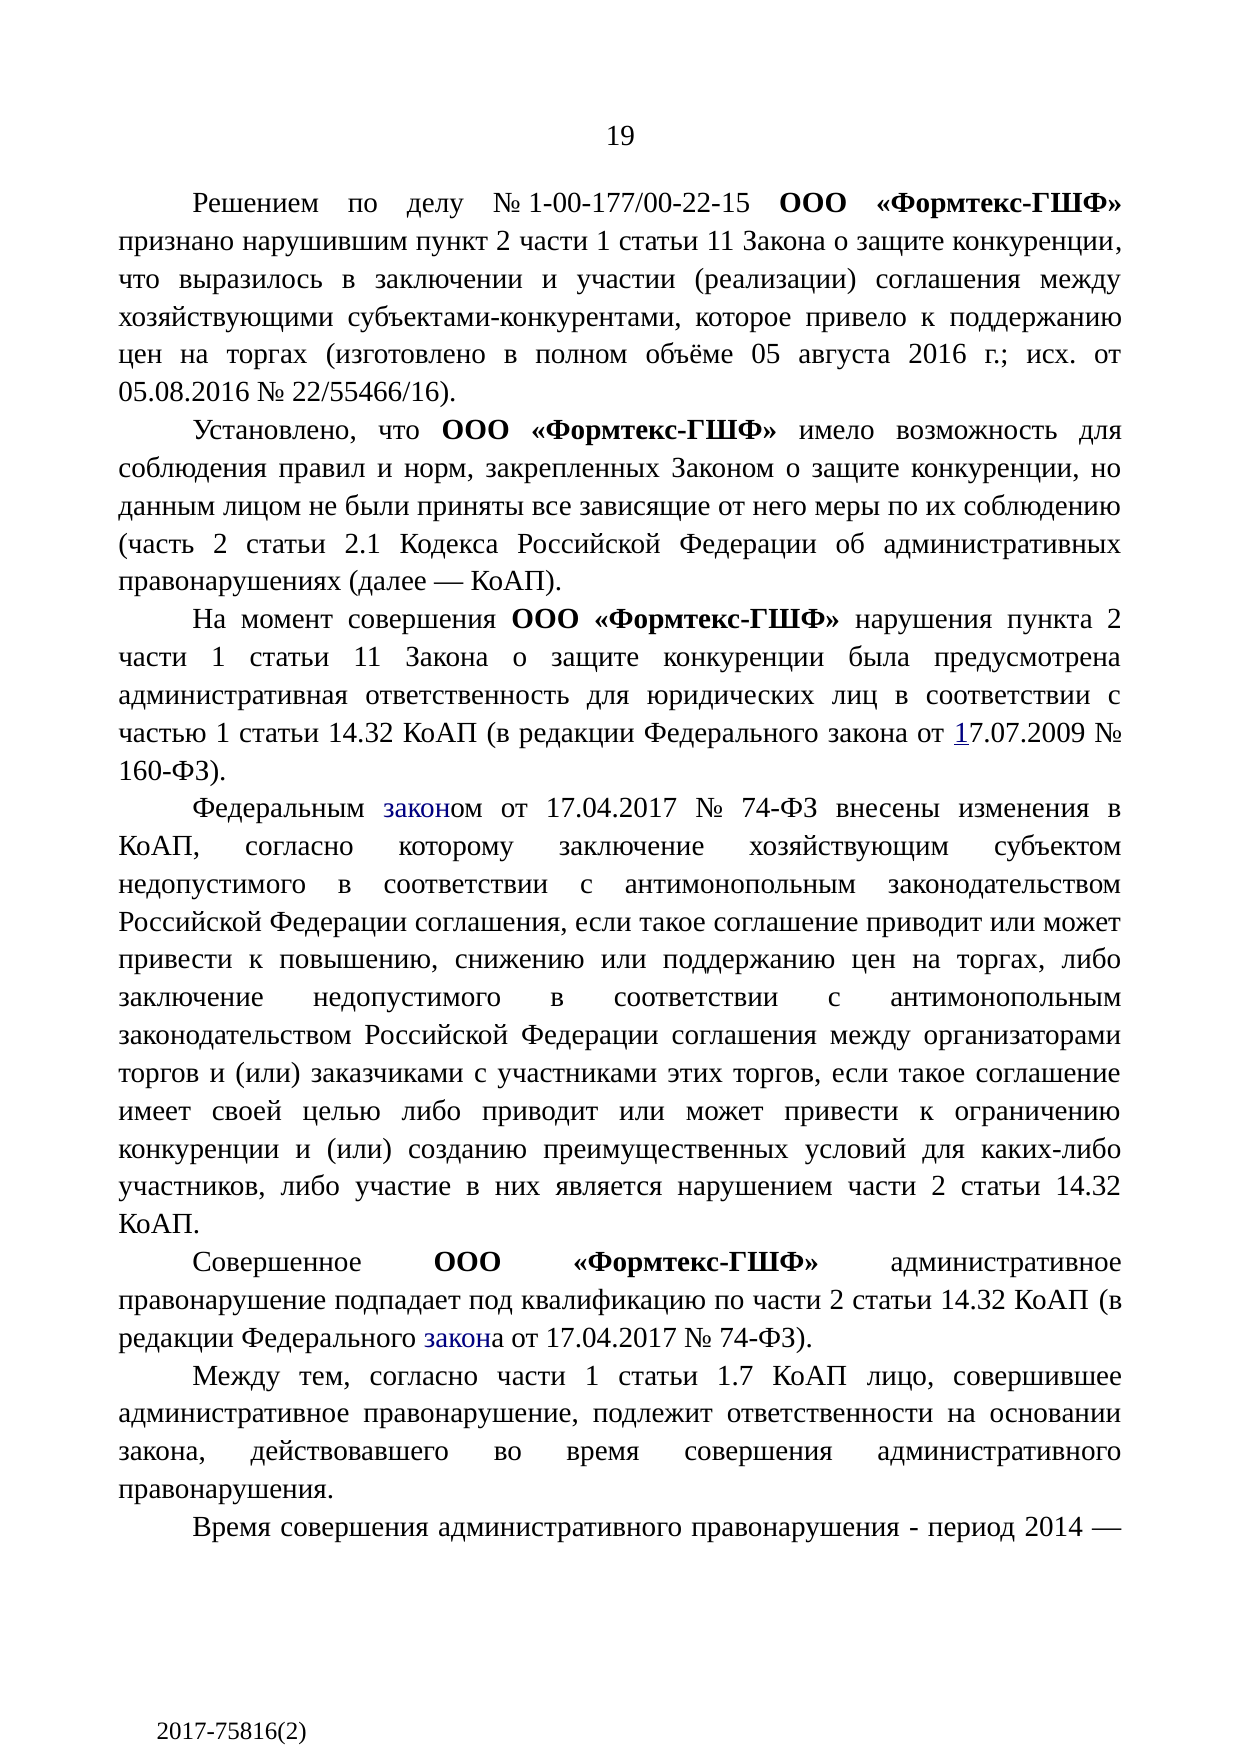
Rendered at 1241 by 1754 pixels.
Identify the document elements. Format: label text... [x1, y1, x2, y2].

text Между тем, согласно части 1 статьи 1.7 КоАП лицо, совершившее административное правонарушение, подлежит ответственности на основании закона, действовавшего во время совершения административного правонарушения. [118, 1353, 1122, 1504]
text Совершенное ООО «Формтекс-ГШФ» административное правонарушение подпадает под квалификацию по части 2 статьи 14.32 КоАП (в редакции Федерального закона от 17.04.2017 № 74-ФЗ). [118, 1240, 1122, 1353]
text Федеральным законом от 17.04.2017 № 74-ФЗ внесены изменения в КоАП, согласно которому заключение хозяйствующим субъектом недопустимого в соответствии с антимонопольным законодательством Российской Федерации соглашения, если такое соглашение приводит или может привести к повышению, снижению или поддержанию цен на торгах, либо заключение недопустимого в соответствии с антимонопольным законодательством Российской Федерации соглашения между организаторами торгов и (или) заказчиками с участниками этих торгов, если такое соглашение имеет своей целью либо приводит или может привести к ограничению конкуренции и (или) созданию преимущественных условий для каких-либо участников, либо участие в них является нарушением части 2 статьи 14.32 КоАП. [118, 786, 1122, 1240]
text Время совершения административного правонарушения - период 2014 — [118, 1504, 1122, 1542]
text Решением по делу № 1-00-177/00-22-15 ООО «Формтекс-ГШФ» признано нарушившим пункт 2 части 1 статьи 11 Закона о защите конкуренции, что выразилось в заключении и участии (реализации) соглашения между хозяйствующими субъектами-конкурентами, которое привело к поддержанию цен на торгах (изготовлено в полном объёме 05 августа 2016 г.; исх. от 05.08.2016 № 22/55466/16). [118, 181, 1122, 408]
text На момент совершения ООО «Формтекс-ГШФ» нарушения пункта 2 части 1 статьи 11 Закона о защите конкуренции была предусмотрена административная ответственность для юридических лиц в соответствии с частью 1 статьи 14.32 КоАП (в редакции Федерального закона от 17.07.2009 № 160-ФЗ). [118, 597, 1122, 786]
text Установлено, что ООО «Формтекс-ГШФ» имело возможность для соблюдения правил и норм, закрепленных Законом о защите конкуренции, но данным лицом не были приняты все зависящие от него меры по их соблюдению (часть 2 статьи 2.1 Кодекса Российской Федерации об административных правонарушениях (далее — КоАП). [118, 408, 1122, 597]
